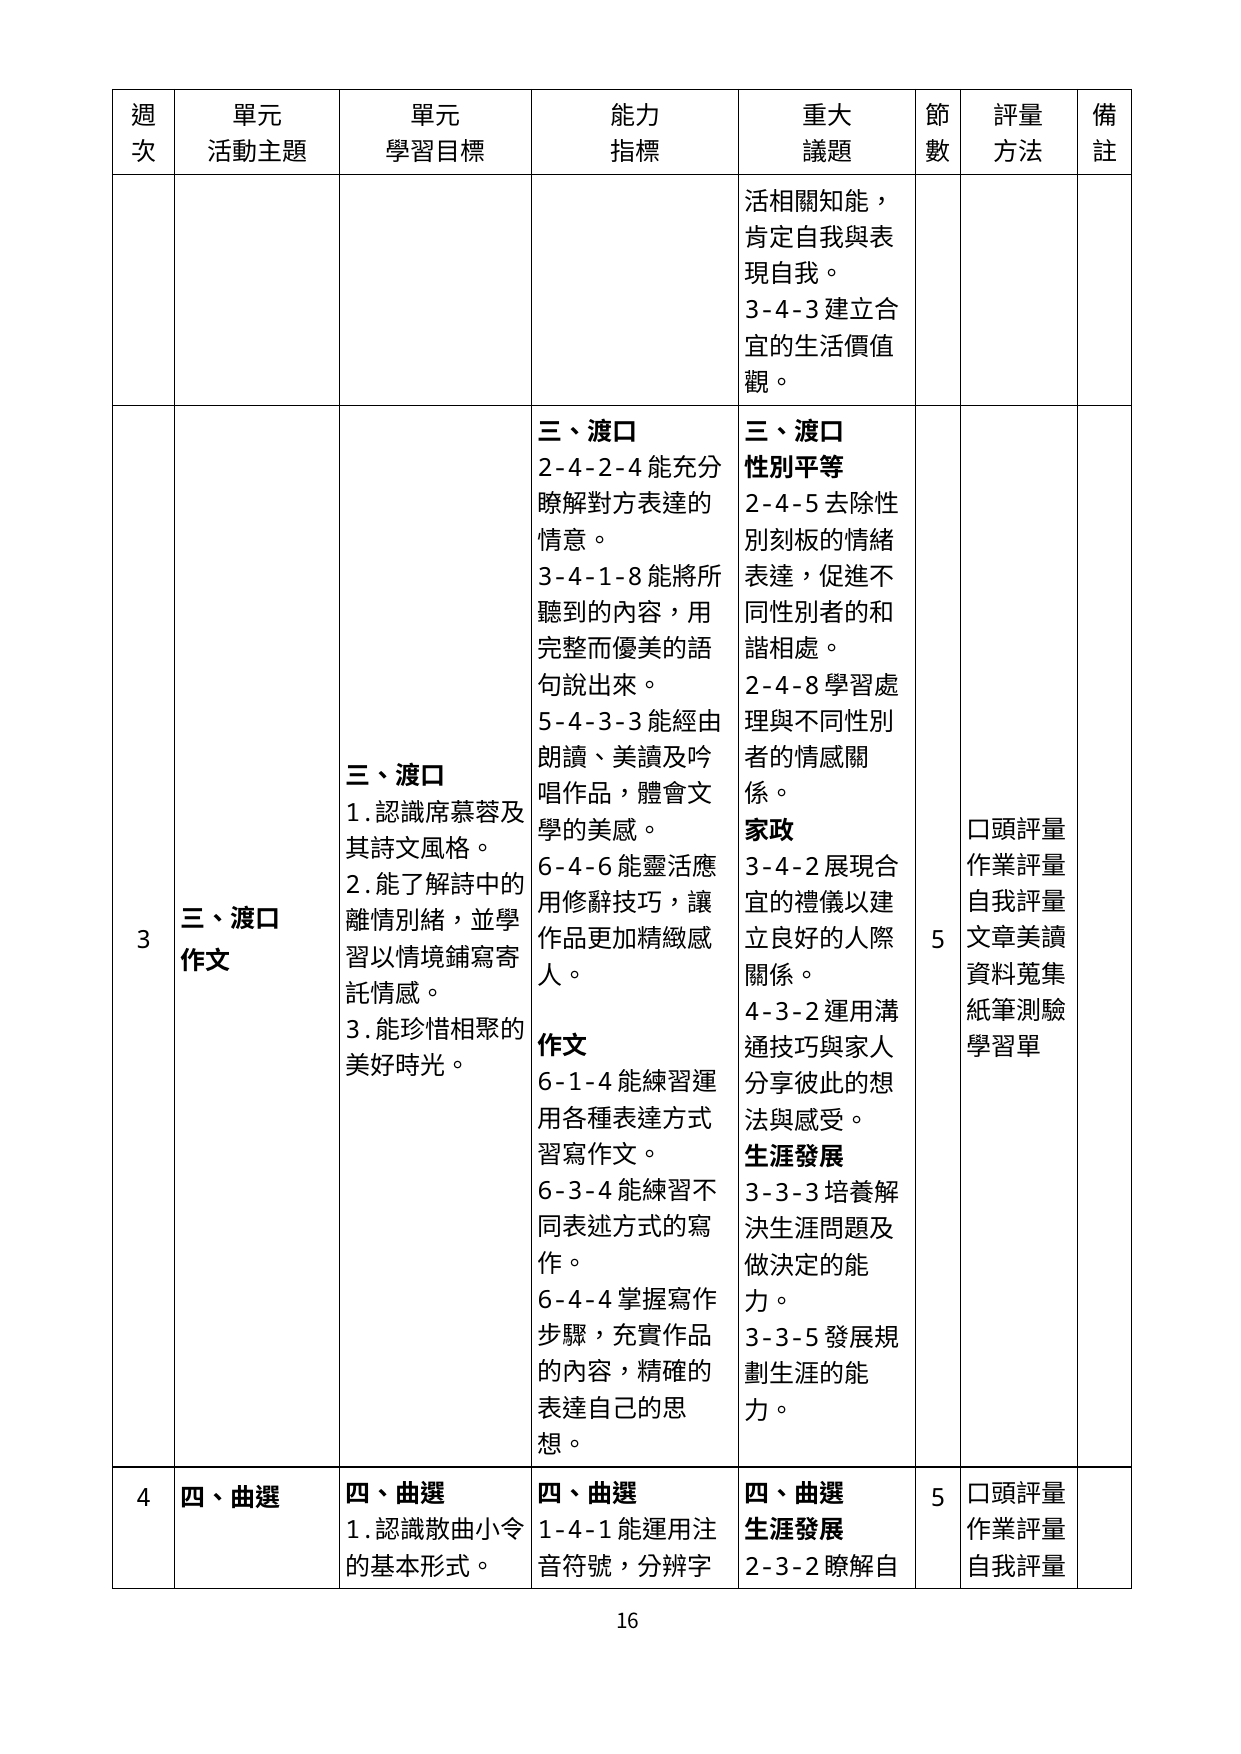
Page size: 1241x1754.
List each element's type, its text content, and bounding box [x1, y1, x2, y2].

table_cell 三、渡口 2-4-2-4能充分瞭解對方表達的情意。 3-4-1-8能將所聽到的內容，用完整而優美的語句說出來。 5-4-3-3能經由朗讀、美讀及吟唱作品，體會文學的美感。 6-4-6能靈活應用修辭技巧，讓作品更加精緻感人。 作文 6-1-4能練習運用各種表達方式習寫作文。 6-3-4能練習不同表述方式的寫作。 6-4-4掌握寫作步驟，充實作品的內容，精確的表達自己的思想。 [532, 406, 738, 1466]
table_header 單元 活動主題 [175, 90, 339, 174]
table_cell 四、曲選 1.認識散曲小令的基本形式。 [340, 1468, 531, 1588]
table_cell 四、曲選 生涯發展 2-3-2瞭解自 [739, 1468, 915, 1588]
table_cell 四、曲選 [175, 1468, 339, 1588]
table_cell 口頭評量 作業評量 自我評量 [961, 1468, 1077, 1588]
table_cell [532, 175, 738, 404]
table_cell [916, 175, 960, 404]
table_cell [961, 175, 1077, 404]
table_header 備 註 [1078, 90, 1131, 174]
table_header 重大 議題 [739, 90, 915, 174]
table_cell [1078, 175, 1131, 404]
table_cell 口頭評量 作業評量 自我評量 文章美讀 資料蒐集 紙筆測驗 學習單 [961, 406, 1077, 1466]
table_header 能力 指標 [532, 90, 738, 174]
table_cell 3 [113, 406, 174, 1466]
table_cell 5 [916, 1468, 960, 1588]
table_cell [340, 175, 531, 404]
table_header 評量 方法 [961, 90, 1077, 174]
table_cell 4 [113, 1468, 174, 1588]
table_cell 三、渡口 1.認識席慕蓉及其詩文風格。 2.能了解詩中的離情別緒，並學習以情境鋪寫寄託情感。 3.能珍惜相聚的美好時光。 [340, 406, 531, 1466]
table_header 節數 [916, 90, 960, 174]
table_cell [113, 175, 174, 404]
table_header 單元 學習目標 [340, 90, 531, 174]
table_header 週 次 [113, 90, 174, 174]
table_cell 5 [916, 406, 960, 1466]
table_cell 活相關知能，肯定自我與表現自我。 3-4-3建立合宜的生活價值觀。 [739, 175, 915, 404]
table_cell [1078, 406, 1131, 1466]
table_cell [175, 175, 339, 404]
table_cell 四、曲選 1-4-1能運用注音符號，分辨字 [532, 1468, 738, 1588]
table_cell 三、渡口 性別平等 2-4-5去除性別刻板的情緒表達，促進不同性別者的和諧相處。 2-4-8學習處理與不同性別者的情感關係。 家政 3-4-2展現合宜的禮儀以建立良好的人際關係。 4-3-2運用溝通技巧與家人分享彼此的想法與感受。 生涯發展 3-3-3培養解決生涯問題及做決定的能力。 3-3-5發展規劃生涯的能力。 [739, 406, 915, 1466]
table_cell 三、渡口 作文 [175, 406, 339, 1466]
table_cell [1078, 1468, 1131, 1588]
